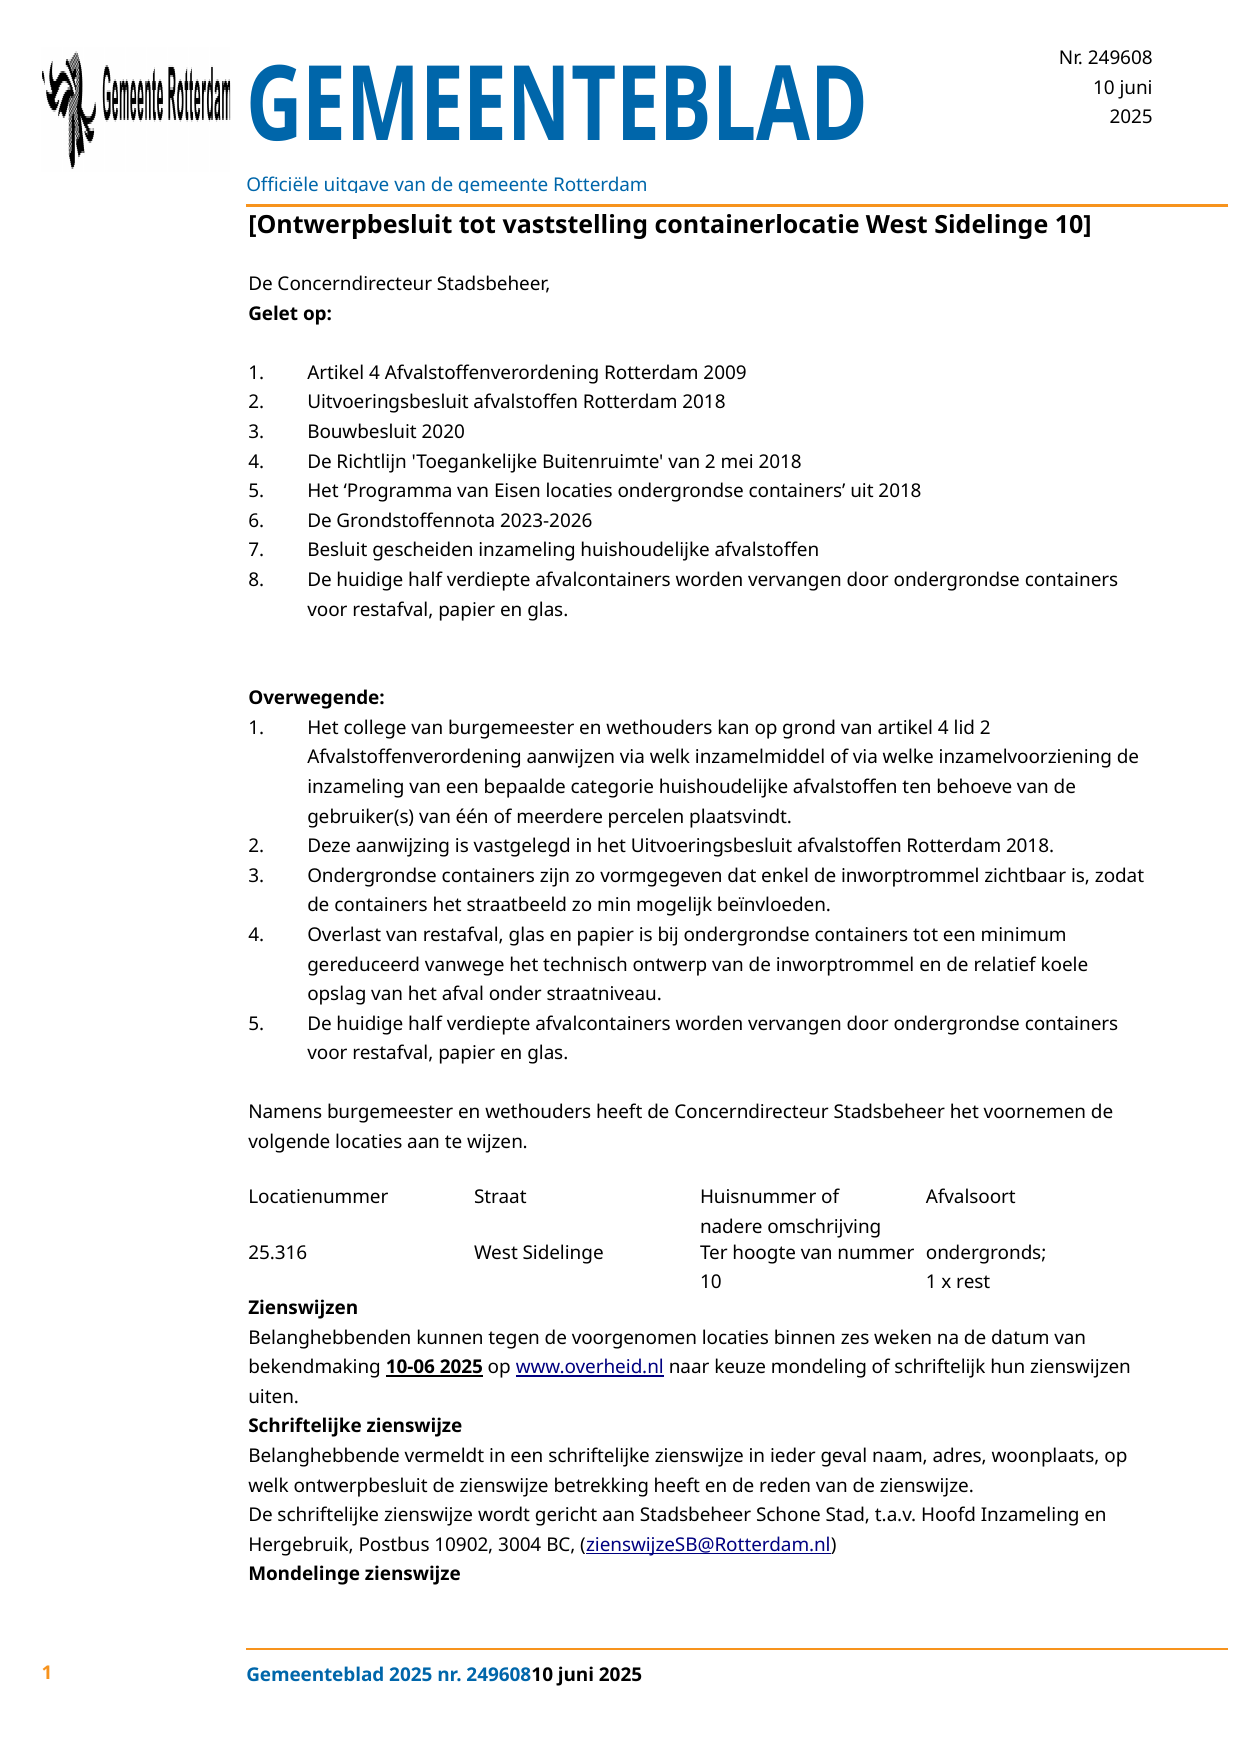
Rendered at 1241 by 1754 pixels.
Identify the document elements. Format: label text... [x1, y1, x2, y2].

text Belanghebbende vermeldt in een schriftelijke zienswijze in ieder geval naam, adres, woonplaats, op welk ontwerpbesluit de zienswijze betrekking heeft en de reden van de zienswijze. [248, 1442, 1152, 1498]
picture [41, 47, 231, 172]
table_header Afvalsoort [926, 1184, 1152, 1239]
text De schriftelijke zienswijze wordt gericht aan Stadsbeheer Schone Stad, t.a.v. Hoofd Inzameling en Hergebruik, Postbus 10902, 3004 BC, (zienswijzeSB@Rotterdam.nl) [248, 1501, 1152, 1557]
text Mondelinge zienswijze [248, 1561, 1152, 1586]
text Gelet op: [248, 300, 1152, 326]
list Het college van burgemeester en wethouders kan op grond van artikel 4 lid 2 Afvalstoffenverordening aanwijzen via welk inzamelmiddel of via welke inzamelvoorziening de inzameling van een bepaalde categorie huishoudelijke afvalstoffen ten behoeve van de gebruiker(s) van één of meerdere percelen plaatsvindt. [248, 714, 1152, 828]
list Bouwbesluit 2020 [248, 418, 1152, 444]
table_header Straat [474, 1184, 700, 1239]
table_header Locatienummer [248, 1184, 474, 1239]
list De Grondstoffennota 2023-2026 [248, 507, 1152, 533]
table_cell Ter hoogte van nummer 10 [700, 1239, 926, 1294]
list Besluit gescheiden inzameling huishoudelijke afvalstoffen [248, 537, 1152, 562]
list Ondergrondse containers zijn zo vormgegeven dat enkel de inworptrommel zichtbaar is, zodat de containers het straatbeeld zo min mogelijk beïnvloeden. [248, 862, 1152, 917]
text Zienswijzen [248, 1294, 1152, 1320]
list De huidige half verdiepte afvalcontainers worden vervangen door ondergrondse containers voor restafval, papier en glas. [248, 1010, 1152, 1065]
table_cell West Sidelinge [474, 1239, 700, 1294]
text Namens burgemeester en wethouders heeft de Concerndirecteur Stadsbeheer het voornemen de volgende locaties aan te wijzen. [248, 1099, 1152, 1154]
text Belanghebbenden kunnen tegen de voorgenomen locaties binnen zes weken na de datum van bekendmaking 10-06 2025 op www.overheid.nl naar keuze mondeling of schriftelijk hun zienswijzen uiten. [248, 1324, 1152, 1409]
list Artikel 4 Afvalstoffenverordening Rotterdam 2009 [248, 359, 1152, 385]
list Het ‘Programma van Eisen locaties ondergrondse containers’ uit 2018 [248, 477, 1152, 503]
text Overwegende: [248, 684, 1152, 710]
list De Richtlijn 'Toegankelijke Buitenruimte' van 2 mei 2018 [248, 448, 1152, 473]
table_cell 25.316 [248, 1239, 474, 1294]
table_header Huisnummer of nadere omschrijving [700, 1184, 926, 1239]
list Overlast van restafval, glas en papier is bij ondergrondse containers tot een minimum gereduceerd vanwege het technisch ontwerp van de inworptrommel en de relatief koele opslag van het afval onder straatniveau. [248, 921, 1152, 1006]
list De huidige half verdiepte afvalcontainers worden vervangen door ondergrondse containers voor restafval, papier en glas. [248, 566, 1152, 621]
text De Concerndirecteur Stadsbeheer, [248, 270, 1152, 296]
list Deze aanwijzing is vastgelegd in het Uitvoeringsbesluit afvalstoffen Rotterdam 2018. [248, 832, 1152, 858]
text Schriftelijke zienswijze [248, 1413, 1152, 1438]
list Uitvoeringsbesluit afvalstoffen Rotterdam 2018 [248, 389, 1152, 414]
table_cell ondergronds; 1 x rest [926, 1239, 1152, 1294]
text [Ontwerpbesluit tot vaststelling containerlocatie West Sidelinge 10] [248, 207, 1152, 241]
